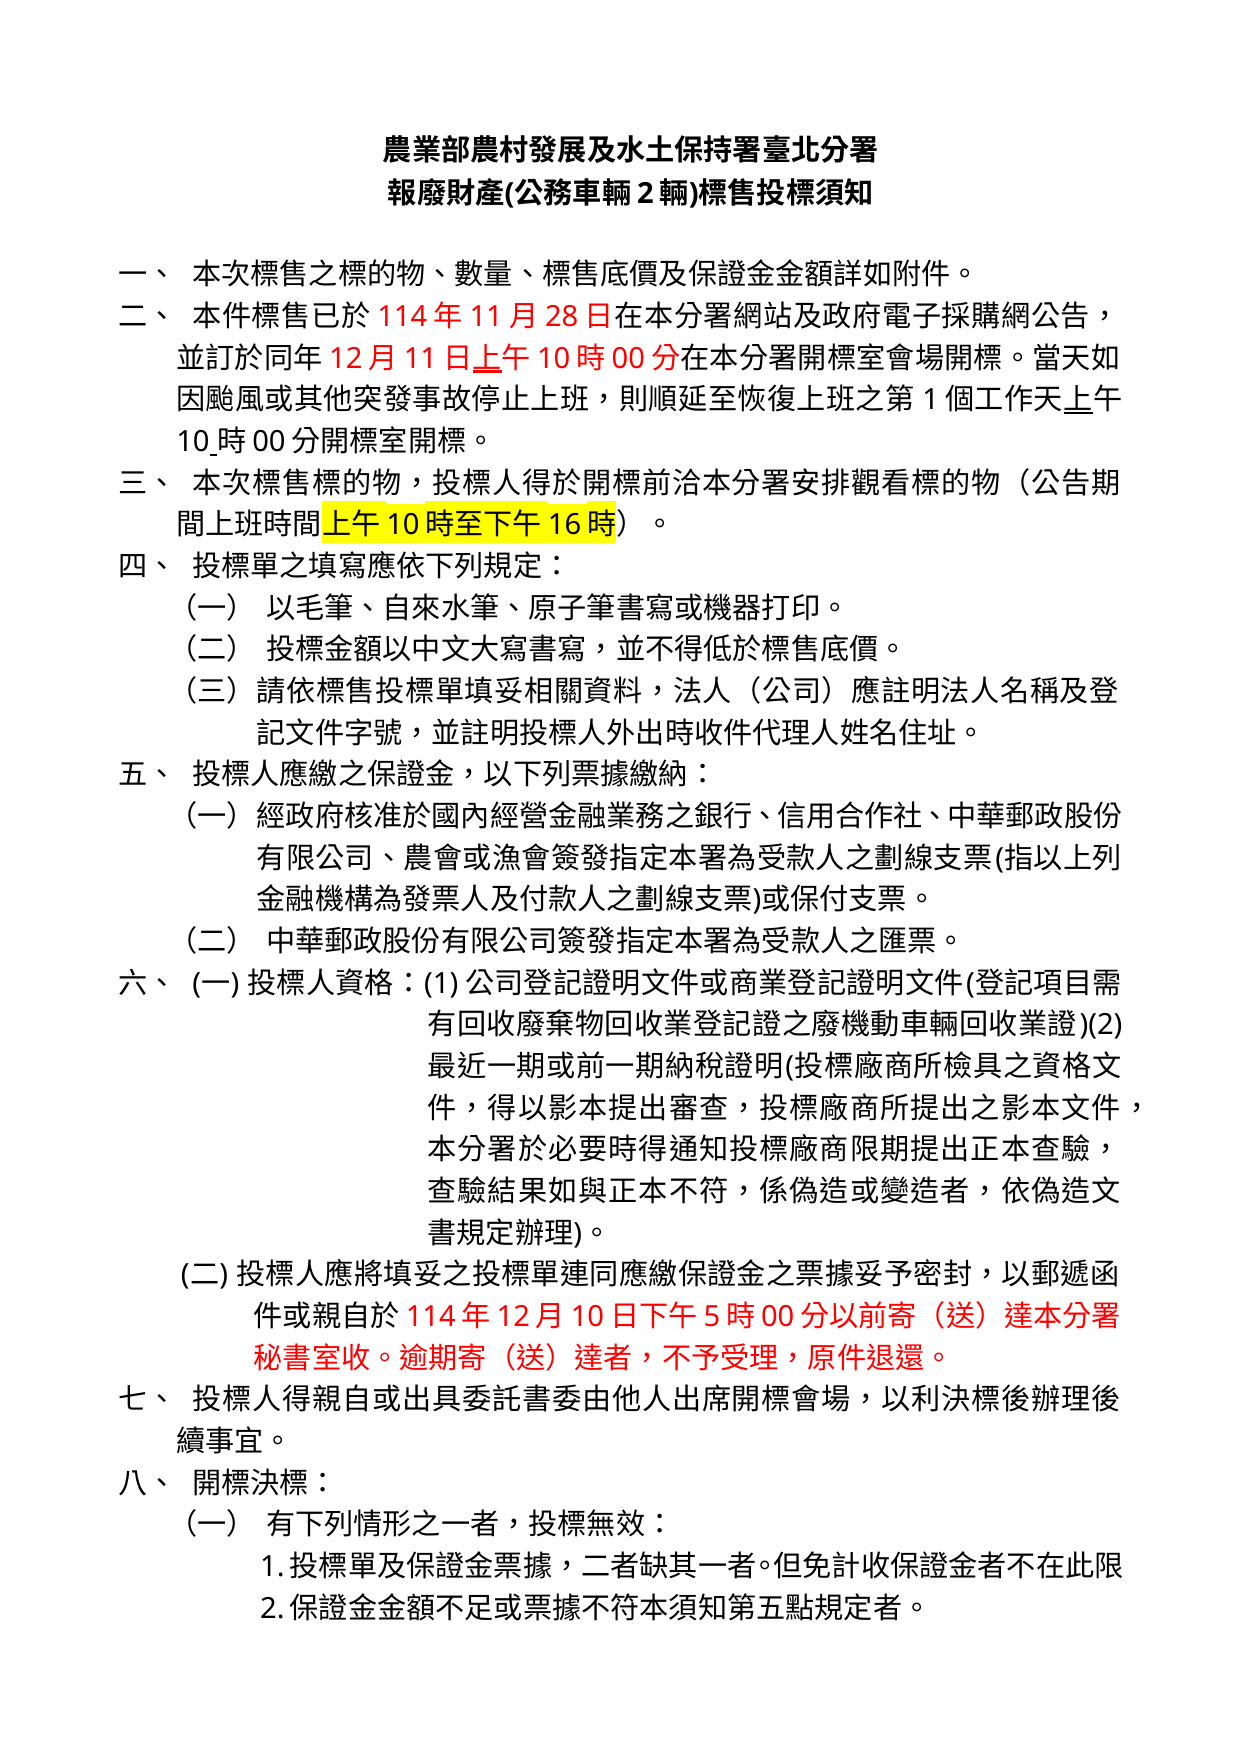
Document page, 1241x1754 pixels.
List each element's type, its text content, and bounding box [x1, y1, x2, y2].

subtitle 農業部農村發展及水土保持署臺北分署 [139, 127, 1122, 169]
list 經政府核准於國內經營金融業務之銀行、信用合作社、中華郵政股份有限公司、農會或漁會簽發指定本署為受款人之劃線支票(指以上列金融機構為發票人及付款人之劃線支票)或保付支票。 [168, 793, 1122, 918]
list 請依標售投標單填妥相關資料，法人（公司）應註明法人名稱及登記文件字號，並註明投標人外出時收件代理人姓名住址。 [168, 668, 1122, 751]
list 開標決標： [118, 1460, 1122, 1501]
list 投標金額以中文大寫書寫，並不得低於標售底價。 [168, 626, 1122, 668]
list 投標人得親自或出具委託書委由他人出席開標會場，以利決標後辦理後續事宜。 [118, 1376, 1122, 1460]
list 本次標售之標的物、數量、標售底價及保證金金額詳如附件。 [118, 251, 1122, 293]
subtitle 報廢財產(公務車輛2輛)標售投標須知 [139, 169, 1122, 212]
text (二) 投標人應將填妥之投標單連同應繳保證金之票據妥予密封，以郵遞函件或親自於114年12月10日下午5時00分以前寄（送）達本分署秘書室收。逾期寄（送）達者，不予受理，原件退還。 [181, 1251, 1122, 1376]
list 中華郵政股份有限公司簽發指定本署為受款人之匯票。 [168, 918, 1122, 960]
list 保證金金額不足或票據不符本須知第五點規定者。 [260, 1585, 1122, 1626]
list 以毛筆、自來水筆、原子筆書寫或機器打印。 [168, 585, 1122, 626]
list 本次標售標的物，投標人得於開標前洽本分署安排觀看標的物（公告期間上班時間上午10時至下午16時）。 [118, 460, 1122, 543]
list 本件標售已於114年11月28日在本分署網站及政府電子採購網公告，並訂於同年12月11日上午10時00分在本分署開標室會場開標。當天如因颱風或其他突發事故停止上班，則順延至恢復上班之第1個工作天上午10 時00分開標室開標。 [118, 293, 1122, 460]
list 投標人應繳之保證金，以下列票據繳納： [118, 751, 1122, 793]
list (一) 投標人資格：(1) 公司登記證明文件或商業登記證明文件(登記項目需有回收廢棄物回收業登記證之廢機動車輛回收業證)(2)最近一期或前一期納稅證明(投標廠商所檢具之資格文件，得以影本提出審查，投標廠商所提出之影本文件，本分署於必要時得通知投標廠商限期提出正本查驗，查驗結果如與正本不符，係偽造或變造者，依偽造文書規定辦理)。 [118, 960, 1122, 1251]
list 投標單及保證金票據，二者缺其一者。但免計收保證金者不在此限。 [260, 1543, 1122, 1585]
list 有下列情形之一者，投標無效： [168, 1501, 1122, 1543]
list 投標單之填寫應依下列規定： [118, 543, 1122, 585]
